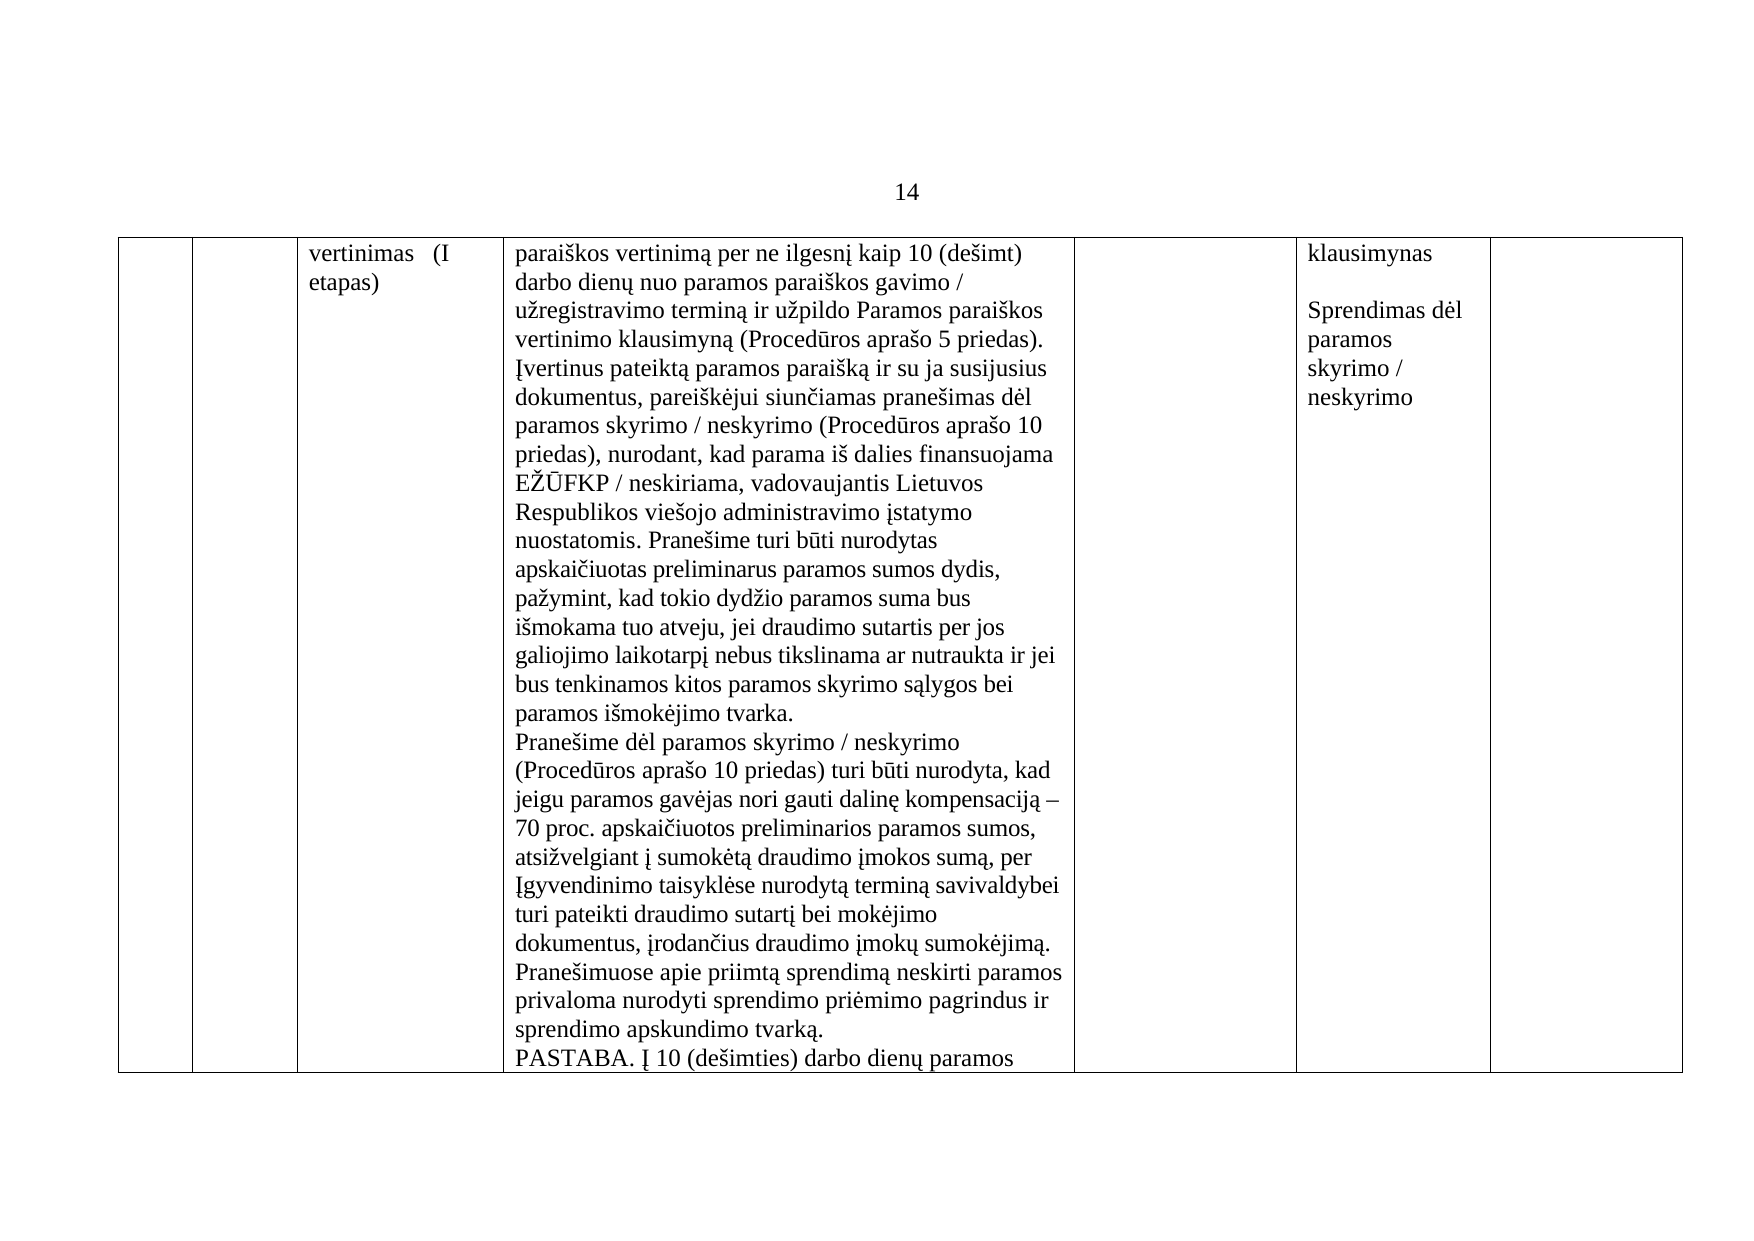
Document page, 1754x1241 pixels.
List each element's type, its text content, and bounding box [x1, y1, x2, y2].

table_cell paraiškos vertinimą per ne ilgesnį kaip 10 (dešimt) darbo dienų nuo paramos paraiškos gavimo / užregistravimo terminą ir užpildo Paramos paraiškos vertinimo klausimyną (Procedūros aprašo 5 priedas). Įvertinus pateiktą paramos paraišką ir su ja susijusius dokumentus, pareiškėjui siunčiamas pranešimas dėl paramos skyrimo / neskyrimo (Procedūros aprašo 10 priedas), nurodant, kad parama iš dalies finansuojama EŽŪFKP / neskiriama, vadovaujantis Lietuvos Respublikos viešojo administravimo įstatymo nuostatomis. Pranešime turi būti nurodytas apskaičiuotas preliminarus paramos sumos dydis, pažymint, kad tokio dydžio paramos suma bus išmokama tuo atveju, jei draudimo sutartis per jos galiojimo laikotarpį nebus tikslinama ar nutraukta ir jei bus tenkinamos kitos paramos skyrimo sąlygos bei paramos išmokėjimo tvarka. Pranešime dėl paramos skyrimo / neskyrimo (Procedūros aprašo 10 priedas) turi būti nurodyta, kad jeigu paramos gavėjas nori gauti dalinę kompensaciją – 70 proc. apskaičiuotos preliminarios paramos sumos, atsižvelgiant į sumokėtą draudimo įmokos sumą, per Įgyvendinimo taisyklėse nurodytą terminą savivaldybei turi pateikti draudimo sutartį bei mokėjimo dokumentus, įrodančius draudimo įmokų sumokėjimą. Pranešimuose apie priimtą sprendimą neskirti paramos privaloma nurodyti sprendimo priėmimo pagrindus ir sprendimo apskundimo tvarką. PASTABA. Į 10 (dešimties) darbo dienų paramos [504, 238, 1074, 1072]
table_cell [1075, 238, 1296, 1072]
table_cell [193, 238, 297, 1072]
table_cell klausimynas Sprendimas dėl paramos skyrimo / neskyrimo [1297, 238, 1490, 1072]
table_cell [1491, 238, 1682, 1072]
table_cell [119, 238, 192, 1072]
table_cell vertinimas (I etapas) [298, 238, 503, 1072]
